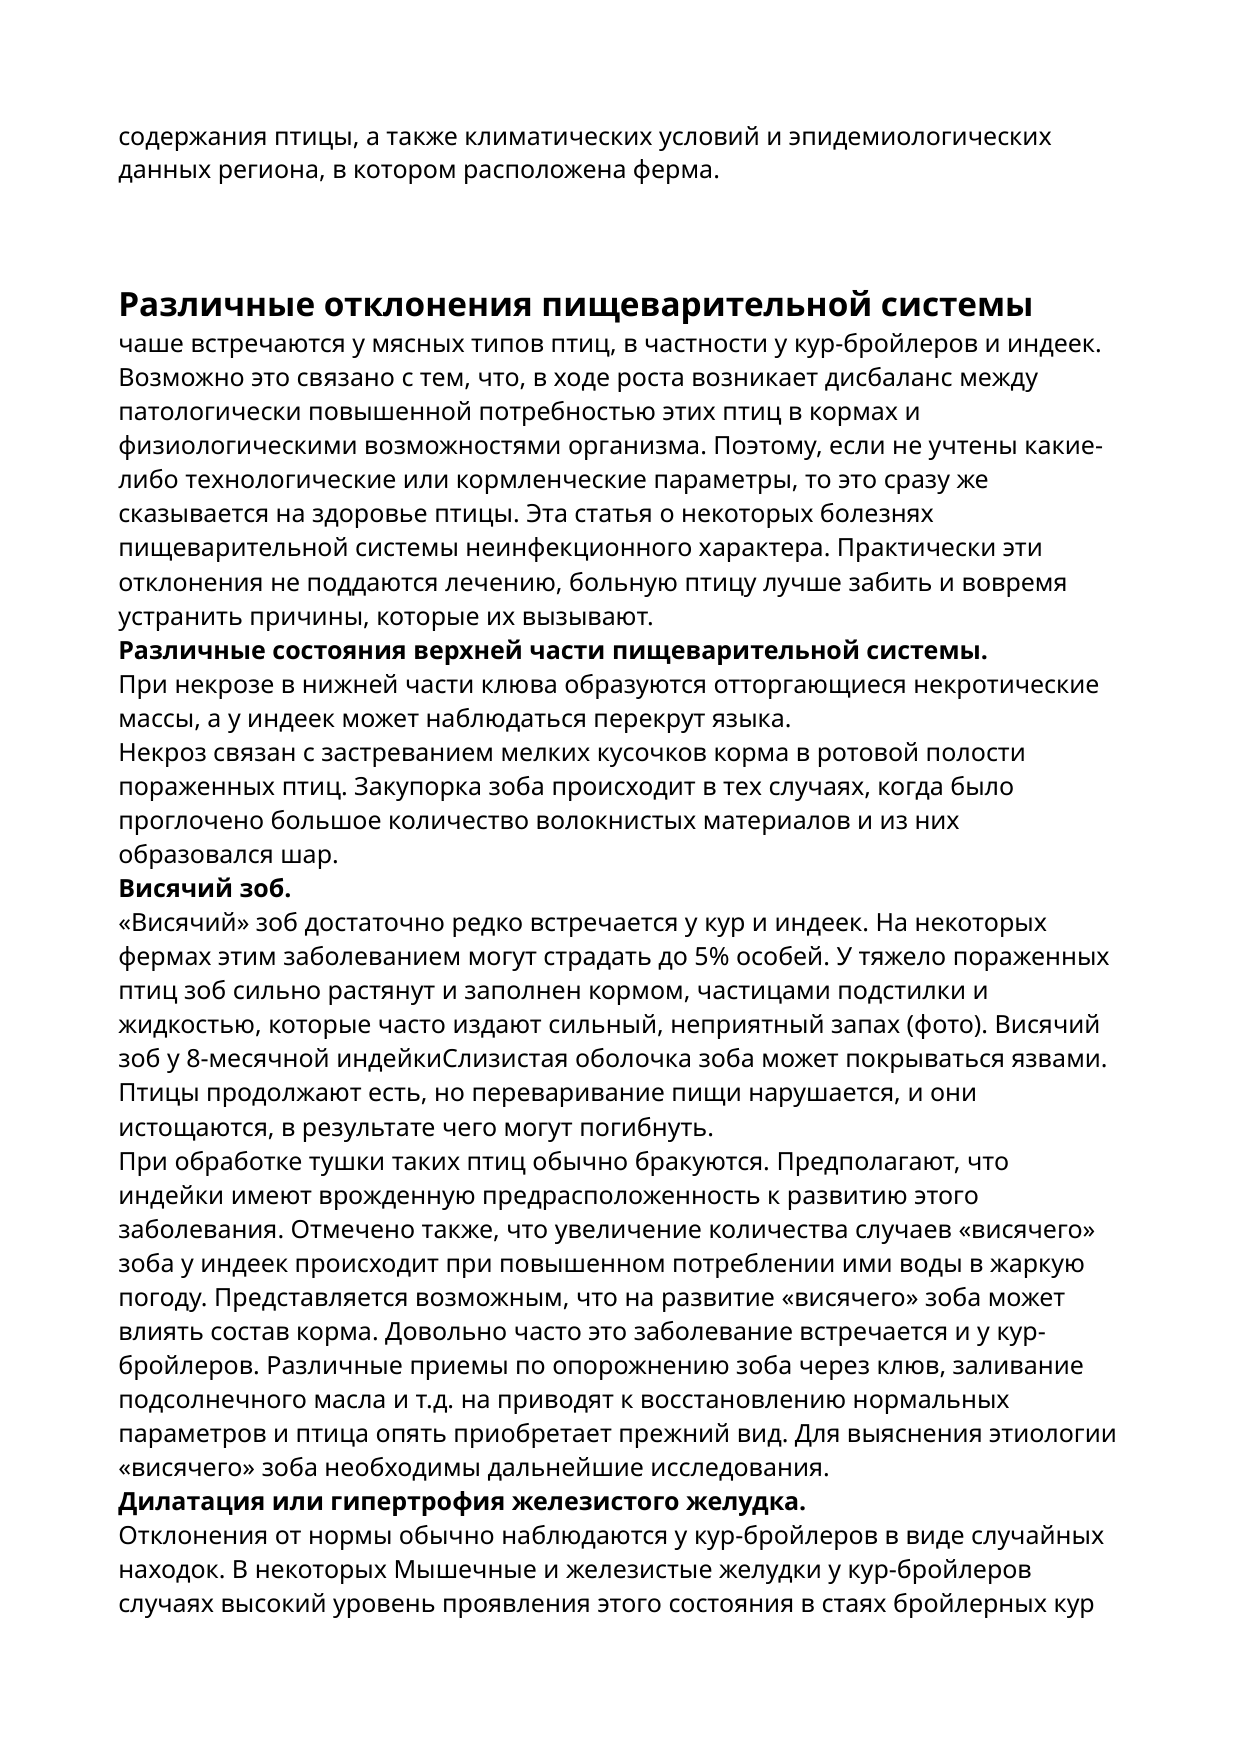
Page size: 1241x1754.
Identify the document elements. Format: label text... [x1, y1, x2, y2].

text чаше встречаются у мясных типов птиц, в частности у кур-бройлеров и индеек. Возможно это связано с тем, что, в ходе роста возникает дисбаланс между патологически повышенной потребностью этих птиц в кормах и физиологическими возможностями организма. Поэтому, если не учтены какие-либо технологические или кормленческие параметры, то это сразу же сказывается на здоровье птицы. Эта статья о некоторых болезнях пищеварительной системы неинфекционного характера. Практически эти отклонения не поддаются лечению, больную птицу лучше забить и вовремя устранить причины, которые их вызывают. Различные состояния верхней части пищеварительной системы. При некрозе в нижней части клюва образуются отторгающиеся некротические массы, а у индеек может наблюдаться перекрут языка. Некроз связан с застреванием мелких кусочков корма в ротовой полости пораженных птиц. Закупорка зоба происходит в тех случаях, когда было проглочено большое количество волокнистых материалов и из них образовался шар. Висячий зоб. «Висячий» зоб достаточно редко встречается у кур и индеек. На некоторых фермах этим заболеванием могут страдать до 5% особей. У тяжело пораженных птиц зоб сильно растянут и заполнен кормом, частицами подстилки и жидкостью, которые часто издают сильный, неприятный запах (фото). Висячий зоб у 8-месячной индейкиСлизистая оболочка зоба может покрываться язвами. Птицы продолжают есть, но переваривание пищи нарушается, и они истощаются, в результате чего могут погибнуть. При обработке тушки таких птиц обычно бракуются. Предполагают, что индейки имеют врожденную предрасположенность к развитию этого заболевания. Отмечено также, что увеличение количества случаев «висячего» зоба у индеек происходит при повышенном потреблении ими воды в жаркую погоду. Представляется возможным, что на развитие «висячего» зоба может влиять состав корма. Довольно часто это заболевание встречается и у кур-бройлеров. Различные приемы по опорожнению зоба через клюв, заливание подсолнечного масла и т.д. на приводят к восстановлению нормальных параметров и птица опять приобретает прежний вид. Для выяснения этиологии «висячего» зоба необходимы дальнейшие исследования. Дилатация или гипертрофия железистого желудка. Отклонения от нормы обычно наблюдаются у кур-бройлеров в виде случайных находок. В некоторых Мышечные и железистые желудки у кур-бройлеров случаях высокий уровень проявления этого состояния в стаях бройлерных кур [118, 326, 1122, 1620]
text содержания птицы, а также климатических условий и эпидемиологических данных региона, в котором расположена ферма. [118, 118, 1106, 186]
text Различные отклонения пищеварительной системы [118, 280, 1122, 326]
